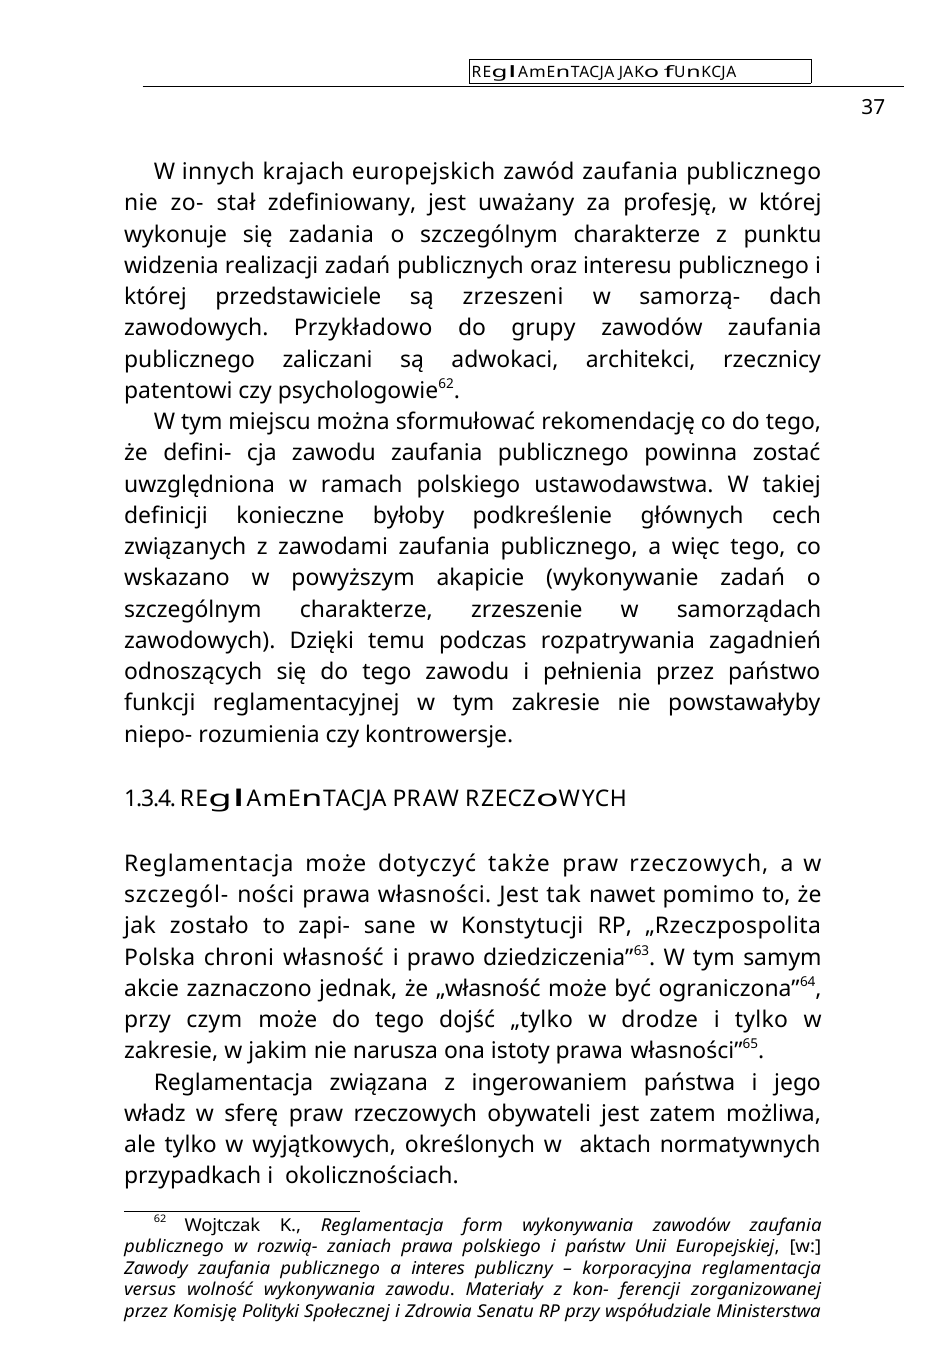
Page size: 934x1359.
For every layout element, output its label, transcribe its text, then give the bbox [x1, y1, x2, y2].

text W innych krajach europejskich zawód zaufania publicznego nie zo- stał zdefiniowany, jest uważany za profesję, w której wykonuje się zadania o szczególnym charakterze z punktu widzenia realizacji zadań publicznych oraz interesu publicznego i której przedstawiciele są zrzeszeni w samorzą- dach zawodowych. Przykładowo do grupy zawodów zaufania publicznego zaliczani są adwokaci, architekci, rzecznicy patentowi czy psychologowie62. [124, 155, 821, 405]
text 37 [120, 92, 885, 121]
list REglAmEnTACJA PRAW RZECZoWYCH [124, 782, 898, 813]
text Reglamentacja związana z ingerowaniem państwa i jego władz w sferę praw rzeczowych obywateli jest zatem możliwa, ale tylko w wyjątkowych, określonych w aktach normatywnych przypadkach i okolicznościach. [124, 1066, 821, 1191]
text Reglamentacja może dotyczyć także praw rzeczowych, a w szczegól- ności prawa własności. Jest tak nawet pomimo to, że jak zostało to zapi- sane w Konstytucji RP, „Rzeczpospolita Polska chroni własność i prawo dziedziczenia”63. W tym samym akcie zaznaczono jednak, że „własność może być ograniczona”64, przy czym może do tego dojść „tylko w drodze i tylko w zakresie, w jakim nie narusza ona istoty prawa własności”65. [124, 847, 821, 1066]
text W tym miejscu można sformułować rekomendację co do tego, że defini- cja zawodu zaufania publicznego powinna zostać uwzględniona w ramach polskiego ustawodawstwa. W takiej definicji konieczne byłoby podkreślenie głównych cech związanych z zawodami zaufania publicznego, a więc tego, co wskazano w powyższym akapicie (wykonywanie zadań o szczególnym charakterze, zrzeszenie w samorządach zawodowych). Dzięki temu podczas rozpatrywania zagadnień odnoszących się do tego zawodu i pełnienia przez państwo funkcji reglamentacyjnej w tym zakresie nie powstawałyby niepo- rozumienia czy kontrowersje. [124, 405, 821, 749]
text 62 Wojtczak K., Reglamentacja form wykonywania zawodów zaufania publicznego w rozwią- zaniach prawa polskiego i państw Unii Europejskiej, [w:] Zawody zaufania publicznego a interes publiczny – korporacyjna reglamentacja versus wolność wykonywania zawodu. Materiały z kon- ferencji zorganizowanej przez Komisję Polityki Społecznej i Zdrowia Senatu RP przy współudziale Ministerstwa Pracy i Polityki Społecznej pod patronatem Marszałka Senatu RP Longina Pastu- siaka, 8 kwietnia 2002 r., [oprac. S. Legat, M. Lipińska], Dział Wydawniczy Kancelarii Senatu, Warszawa 2002, s. 40–41. [124, 1214, 821, 1321]
